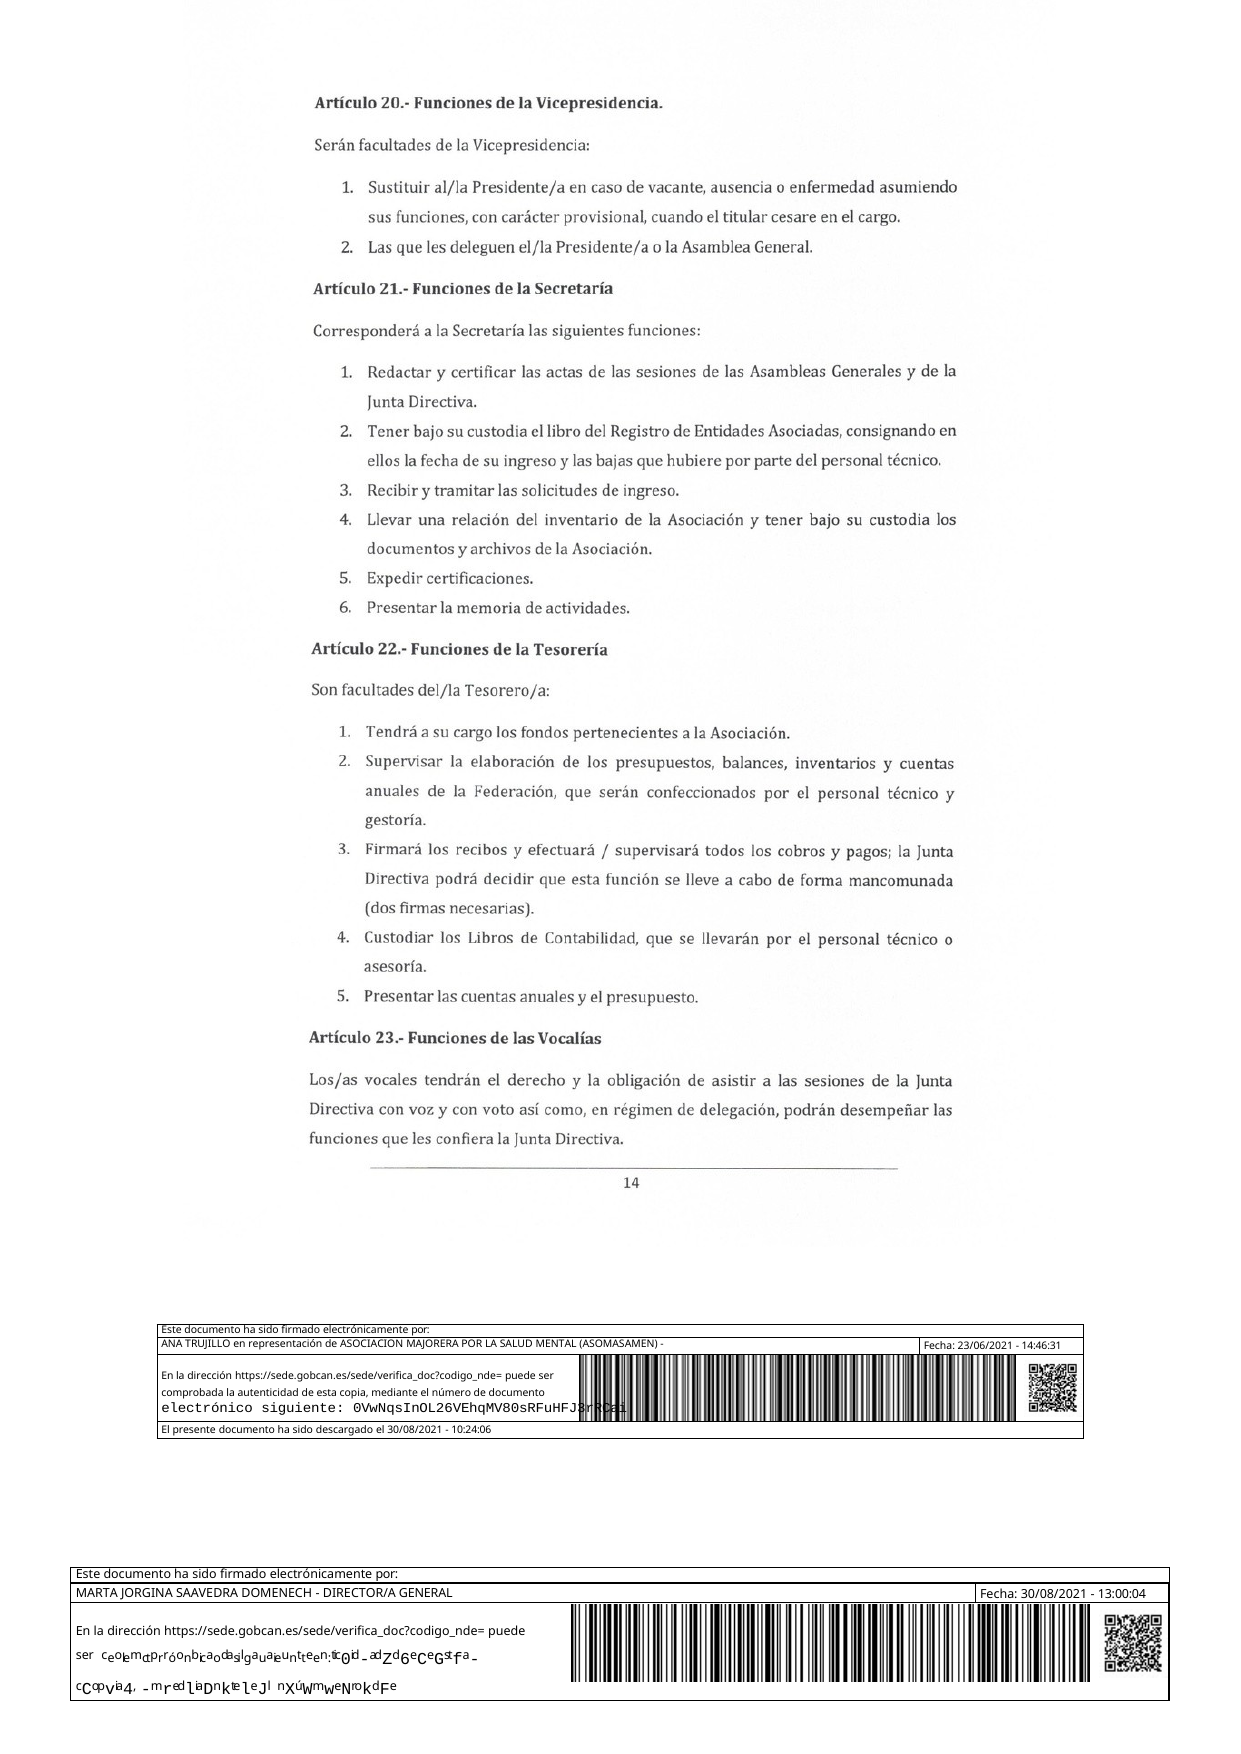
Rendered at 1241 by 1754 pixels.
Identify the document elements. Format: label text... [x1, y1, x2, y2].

table_header Este documento ha sido firmado electrónicamente por: [71, 1568, 1169, 1582]
table_cell Fecha: 23/06/2021 - 14:46:31 [920, 1338, 1083, 1354]
table_cell En la dirección https://sede.gobcan.es/sede/verifica_doc?codigo_nde= puede ser ceolemctprróonbicaodasilgauaieuntteen:tic0id-adZd6eCeGstfa-cCopvia4, -mredliaDnkteleJl nXúWmweNrokdFe [71, 1603, 1168, 1700]
table_header Este documento ha sido firmado electrónicamente por: [158, 1325, 1083, 1337]
table_cell Fecha: 30/08/2021 - 13:00:04 [976, 1584, 1168, 1602]
table_cell En la dirección https://sede.gobcan.es/sede/verifica_doc?codigo_nde= puede ser comprobada la autenticidad de esta copia, mediante el número de documento electrónico siguiente: 0VwNqsInOL26VEhqMV80sRFuHFJ3rRCai [158, 1355, 1083, 1421]
picture [182, 0, 1057, 1247]
table_cell El presente documento ha sido descargado el 30/08/2021 - 10:24:06 [158, 1422, 1083, 1437]
table_cell ANA TRUJILLO en representación de ASOCIACION MAJORERA POR LA SALUD MENTAL (ASOMASAMEN) - [158, 1338, 919, 1354]
table_cell MARTA JORGINA SAAVEDRA DOMENECH - DIRECTOR/A GENERAL [71, 1584, 975, 1602]
